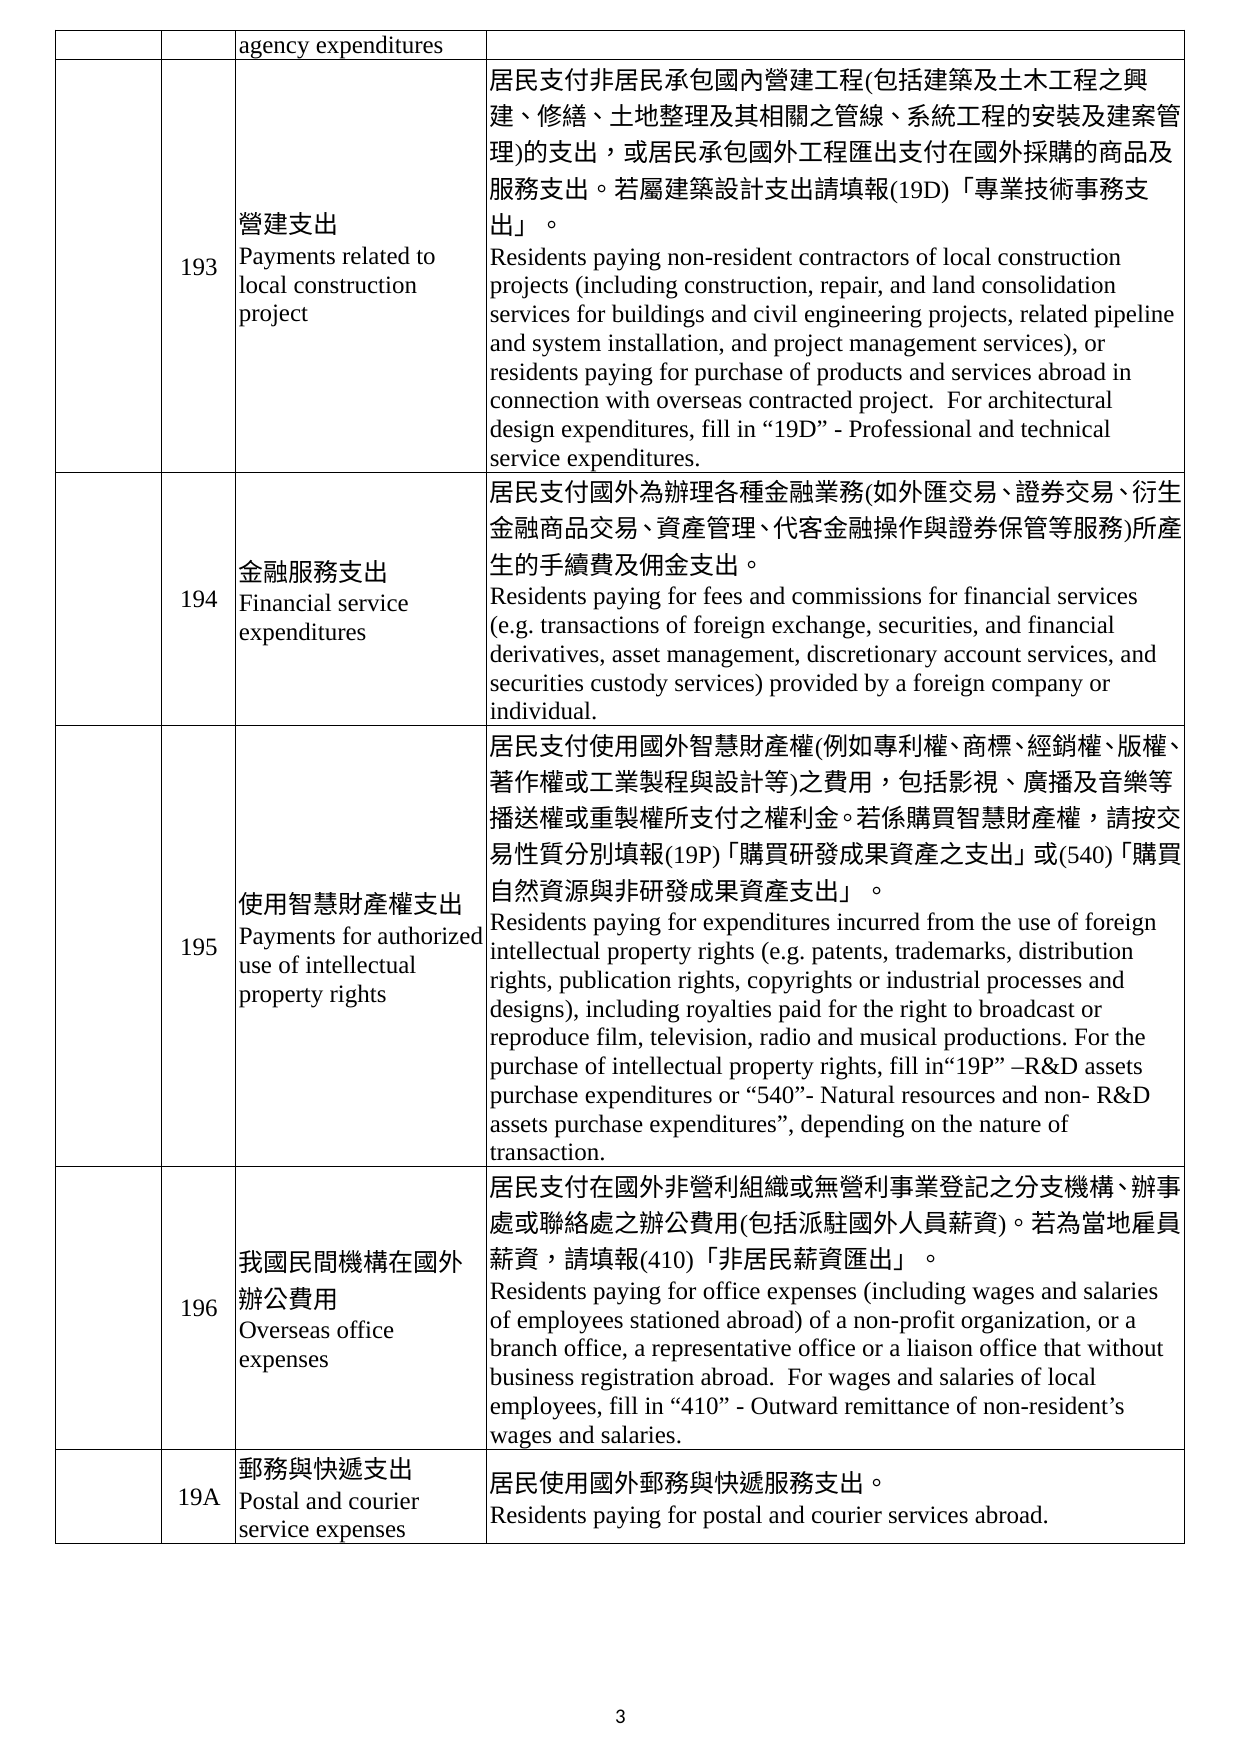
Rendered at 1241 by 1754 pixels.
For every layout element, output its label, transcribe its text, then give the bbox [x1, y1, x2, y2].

table_cell [56, 1450, 161, 1543]
table_cell 營建支出 Payments related to local construction project [236, 60, 486, 472]
table_cell 195 [162, 726, 235, 1166]
table_cell 金融服務支出 Financial service expenditures [236, 473, 486, 725]
table_cell 19A [162, 1450, 235, 1543]
table_cell [56, 31, 161, 59]
table_cell 居民使用國外郵務與快遞服務支出。 Residents paying for postal and courier services abroad. [487, 1450, 1184, 1543]
table_cell 居民支付在國外非營利組織或無營利事業登記之分支機構、辦事處或聯絡處之辦公費用(包括派駐國外人員薪資)。若為當地雇員薪資，請填報(410)「非居民薪資匯出」。 Residents paying for office expenses (including wages and salaries of employees stationed abroad) of a non-profit organization, or a branch office, a representative office or a liaison office that without business registration abroad. For wages and salaries of local employees, fill in “410” - Outward remittance of non-resident’s wages and salaries. [487, 1167, 1184, 1448]
table_cell [487, 31, 1184, 59]
table_cell [56, 60, 161, 472]
table_cell 196 [162, 1167, 235, 1448]
table_cell 居民支付國外為辦理各種金融業務(如外匯交易、證券交易、衍生金融商品交易、資產管理、代客金融操作與證券保管等服務)所產生的手續費及佣金支出。 Residents paying for fees and commissions for financial services (e.g. transactions of foreign exchange, securities, and financial derivatives, asset management, discretionary account services, and securities custody services) provided by a foreign company or individual. [487, 473, 1184, 725]
table_cell 居民支付使用國外智慧財產權(例如專利權、商標、經銷權、版權、著作權或工業製程與設計等)之費用，包括影視、廣播及音樂等播送權或重製權所支付之權利金。若係購買智慧財產權，請按交易性質分別填報(19P)「購買研發成果資產之支出」或(540)「購買自然資源與非研發成果資產支出」。 Residents paying for expenditures incurred from the use of foreign intellectual property rights (e.g. patents, trademarks, distribution rights, publication rights, copyrights or industrial processes and designs), including royalties paid for the right to broadcast or reproduce film, television, radio and musical productions. For the purchase of intellectual property rights, fill in“19P” –R&D assets purchase expenditures or “540”- Natural resources and non- R&D assets purchase expenditures”, depending on the nature of transaction. [487, 726, 1184, 1166]
table_cell 194 [162, 473, 235, 725]
table_cell [56, 473, 161, 725]
table_cell [56, 1167, 161, 1448]
table_cell [162, 31, 235, 59]
table_cell 193 [162, 60, 235, 472]
table_cell 使用智慧財產權支出 Payments for authorized use of intellectual property rights [236, 726, 486, 1166]
table_cell 我國民間機構在國外辦公費用 Overseas office expenses [236, 1167, 486, 1448]
table_cell 郵務與快遞支出 Postal and courier service expenses [236, 1450, 486, 1543]
table_cell [56, 726, 161, 1166]
table_cell agency expenditures [236, 31, 486, 59]
table_cell 居民支付非居民承包國內營建工程(包括建築及土木工程之興建、修繕、土地整理及其相關之管線、系統工程的安裝及建案管理)的支出，或居民承包國外工程匯出支付在國外採購的商品及服務支出。若屬建築設計支出請填報(19D)「專業技術事務支出」。 Residents paying non-resident contractors of local construction projects (including construction, repair, and land consolidation services for buildings and civil engineering projects, related pipeline and system installation, and project management services), or residents paying for purchase of products and services abroad in connection with overseas contracted project. For architectural design expenditures, fill in “19D” - Professional and technical service expenditures. [487, 60, 1184, 472]
